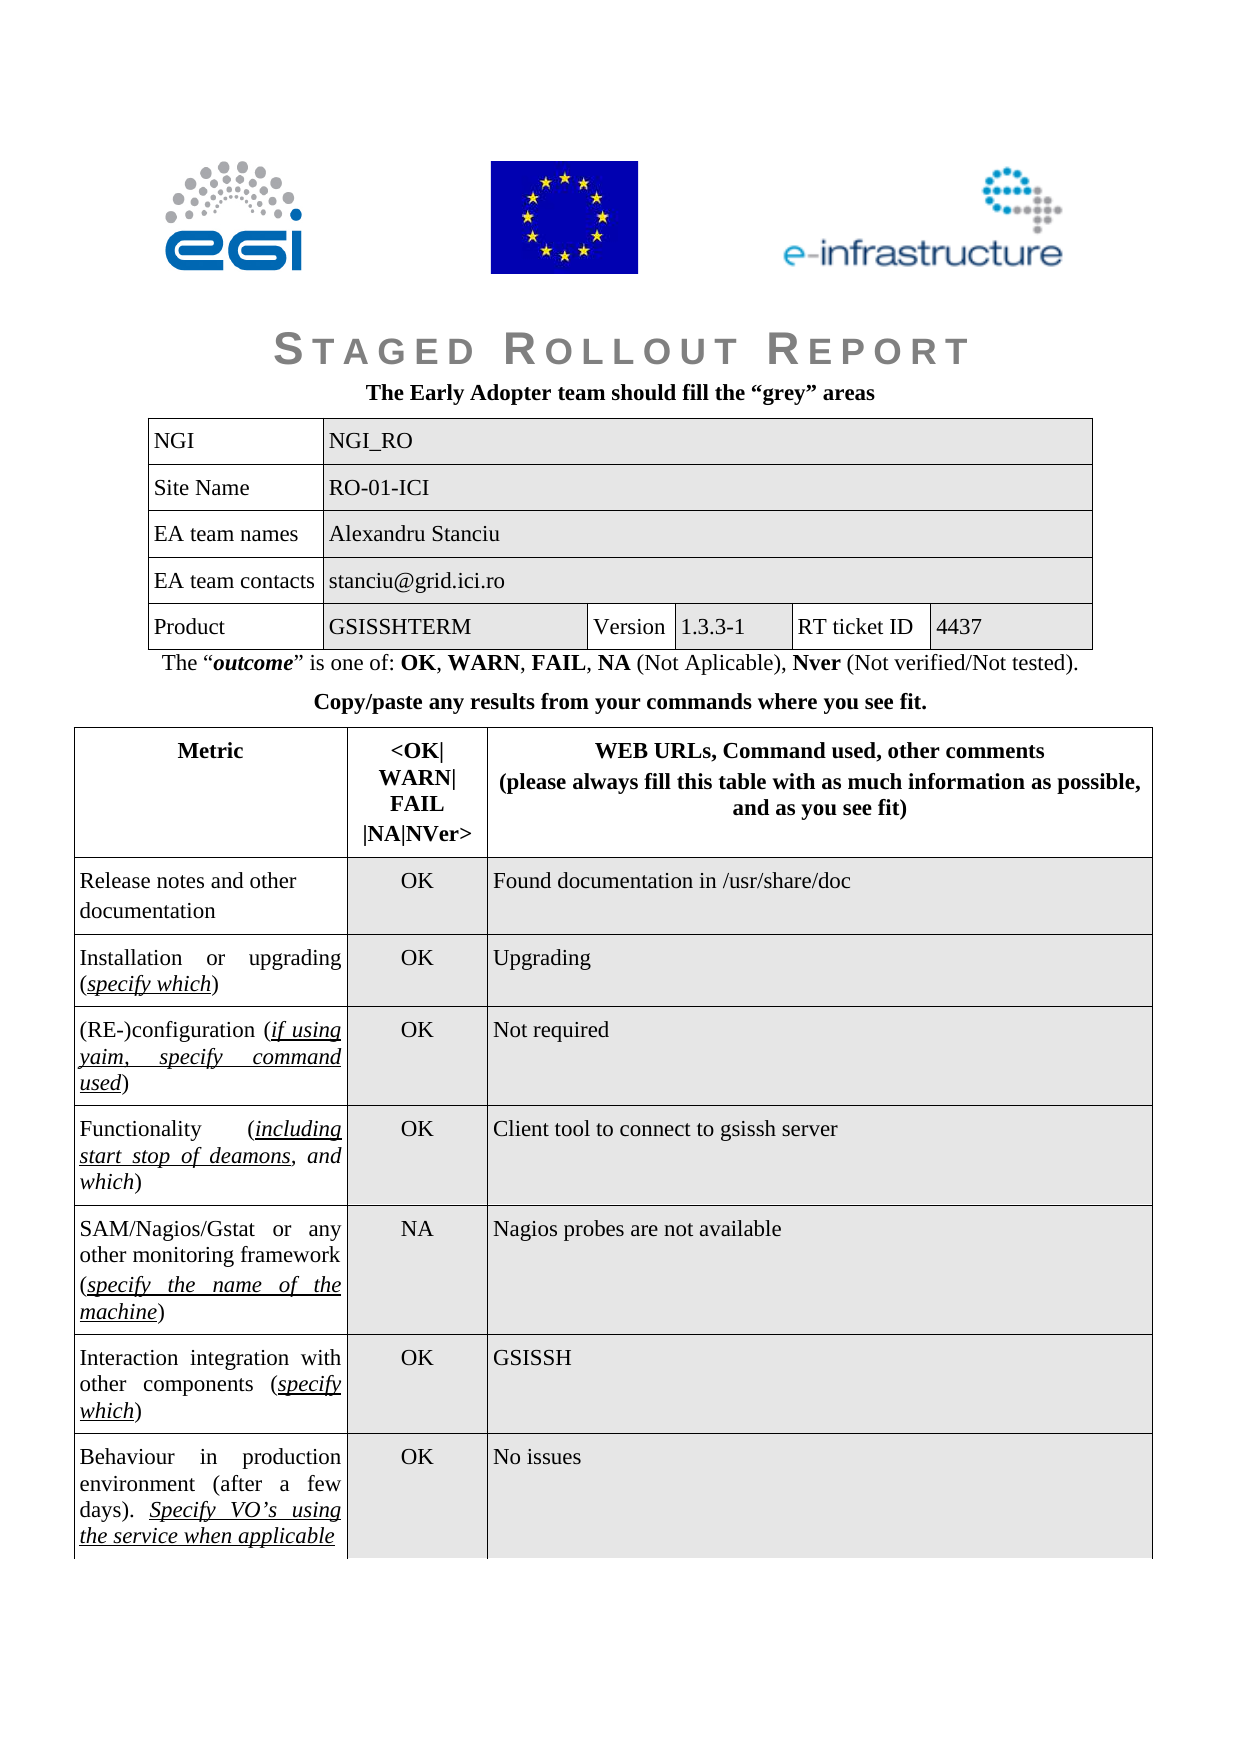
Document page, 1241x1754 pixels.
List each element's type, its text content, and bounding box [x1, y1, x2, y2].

table_cell Functionality (including start stop of deamons, and which) [75, 1106, 347, 1204]
picture [777, 161, 1070, 274]
table_cell Nagios probes are not available [488, 1206, 1152, 1334]
text Copy/paste any results from your commands where you see fit. [148, 688, 1092, 715]
table_cell stanciu@grid.ici.ro [324, 558, 1092, 603]
table_cell No issues [488, 1434, 1152, 1558]
table_cell GSISSH [488, 1335, 1152, 1433]
table_cell OK [348, 1106, 487, 1204]
table_header Metric [75, 728, 347, 857]
table_cell (RE-)configuration (if using yaim, specify command used) [75, 1007, 347, 1105]
table_cell RO-01-ICI [324, 465, 1092, 510]
title Staged Rollout Report [148, 322, 1092, 374]
table_cell Installation or upgrading (specify which) [75, 935, 347, 1006]
table_cell 1.3.3-1 [676, 604, 792, 649]
table_header NGI_RO [324, 419, 1092, 464]
table_cell OK [348, 1335, 487, 1433]
table_cell OK [348, 1434, 487, 1558]
table_cell Upgrading [488, 935, 1152, 1006]
table_cell Alexandru Stanciu [324, 511, 1092, 557]
table_cell SAM/Nagios/Gstat or any other monitoring framework (specify the name of the machine) [75, 1206, 347, 1334]
table_cell EA team names [149, 511, 323, 557]
table_header WEB URLs, Command used, other comments (please always fill this table with as much information as possible, and as you see fit) [488, 728, 1152, 857]
table_cell Site Name [149, 465, 323, 510]
table_cell 4437 [931, 604, 1092, 649]
table_cell Not required [488, 1007, 1152, 1105]
table_cell Product [149, 604, 323, 649]
picture [164, 161, 303, 272]
table_cell Found documentation in /usr/share/doc [488, 858, 1152, 934]
table_header NGI [149, 419, 323, 464]
picture [490, 161, 639, 274]
table_cell Version [588, 604, 675, 649]
text The “outcome” is one of: OK, WARN, FAIL, NA (Not Aplicable), Nver (Not verified/Not tested). [148, 650, 1092, 676]
table_cell Interaction integration with other components (specify which) [75, 1335, 347, 1433]
table_cell OK [348, 858, 487, 934]
table_cell NA [348, 1206, 487, 1334]
text The Early Adopter team should fill the “grey” areas [148, 379, 1092, 405]
table_cell EA team contacts [149, 558, 323, 603]
table_cell OK [348, 935, 487, 1006]
table_cell GSISSHTERM [324, 604, 587, 649]
table_cell Client tool to connect to gsissh server [488, 1106, 1152, 1204]
table_header <OK|WARN|FAIL |NA|NVer> [348, 728, 487, 857]
table_cell Release notes and other documentation [75, 858, 347, 934]
table_cell OK [348, 1007, 487, 1105]
table_cell Behaviour in production environment (after a few days). Specify VO’s using the service when applicable [75, 1434, 347, 1558]
table_cell RT ticket ID [793, 604, 930, 649]
